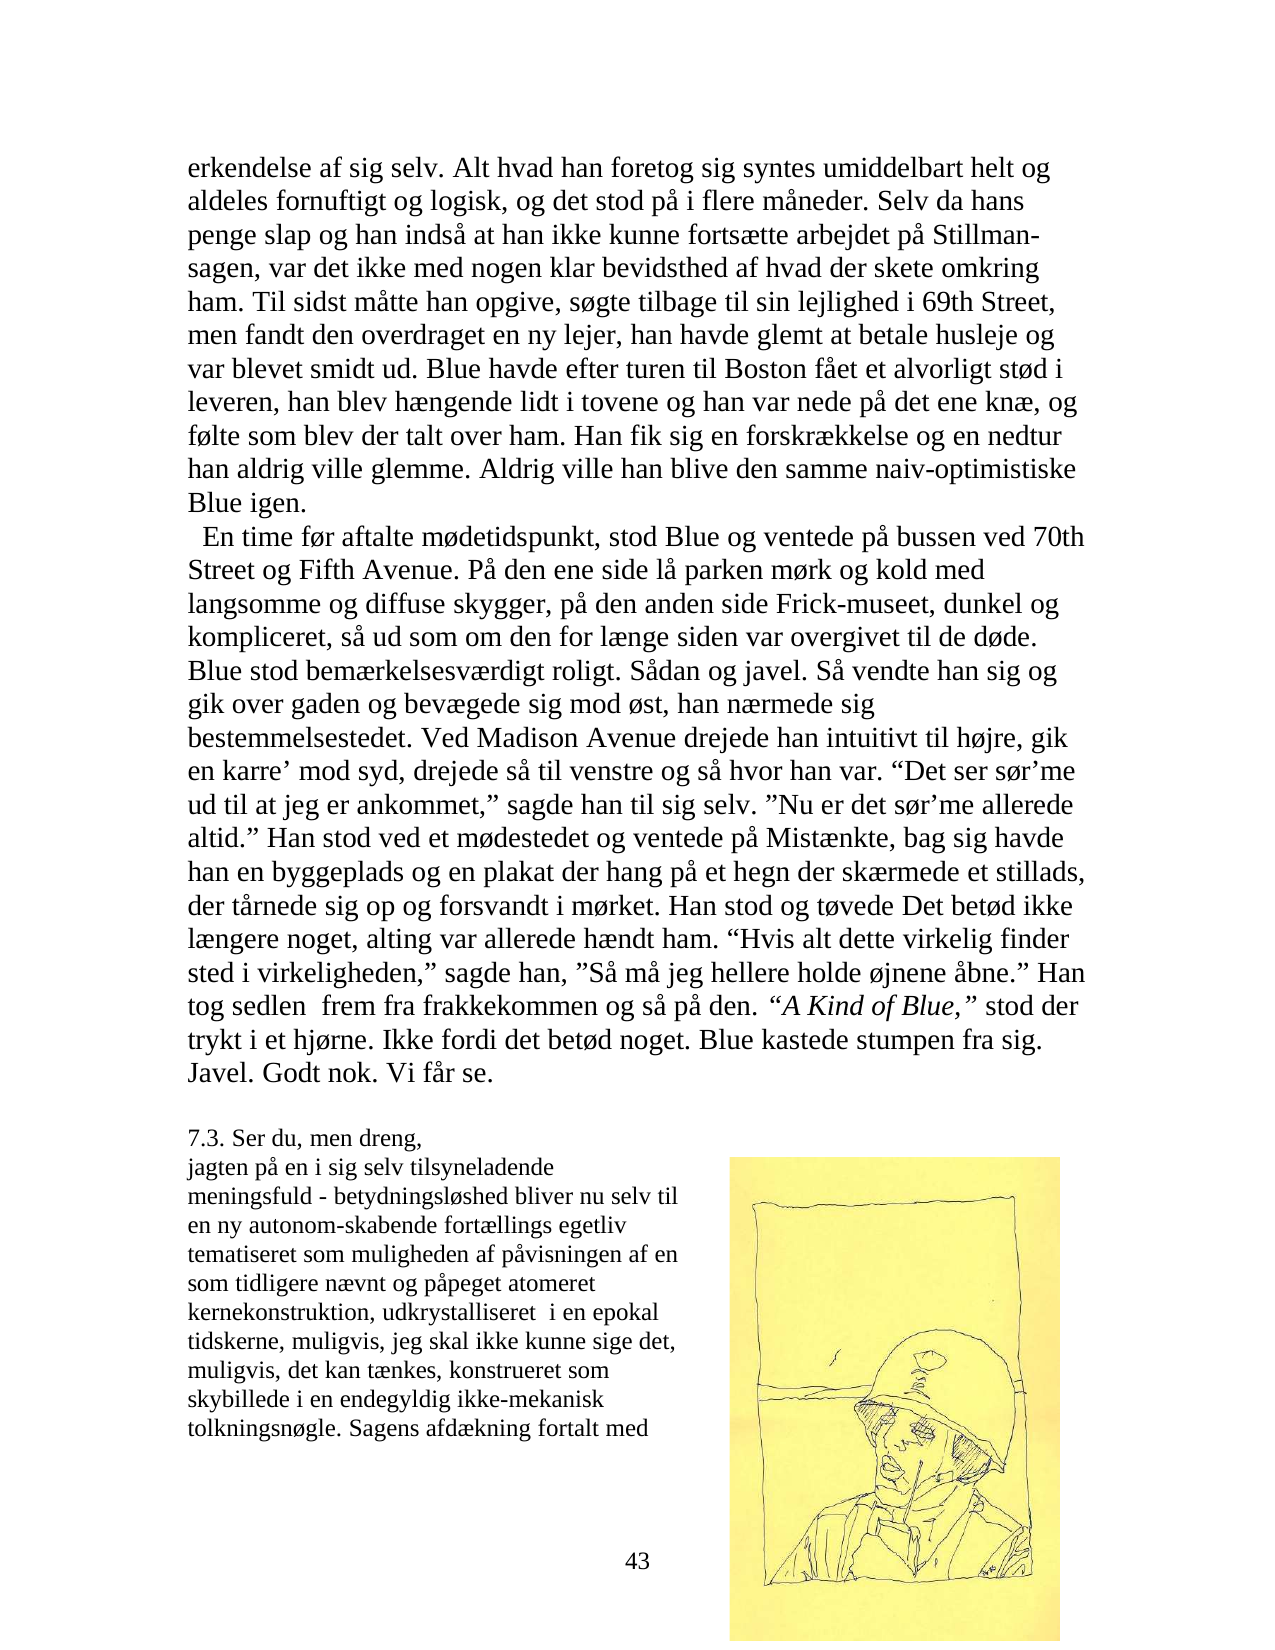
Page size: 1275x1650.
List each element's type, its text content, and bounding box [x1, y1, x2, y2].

picture [729, 1157, 1060, 1641]
text En time før aftalte mødetidspunkt, stod Blue og ventede på bussen ved 70th Street og Fifth Avenue. På den ene side lå parken mørk og kold med langsomme og diffuse skygger, på den anden side Frick-museet, dunkel og kompliceret, så ud som om den for længe siden var overgivet til de døde. Blue stod bemærkelsesværdigt roligt. Sådan og javel. Så vendte han sig og gik over gaden og bevægede sig mod øst, han nærmede sig bestemmelsestedet. Ved Madison Avenue drejede han intuitivt til højre, gik en karre’ mod syd, drejede så til venstre og så hvor han var. “Det ser sør’me ud til at jeg er ankommet,” sagde han til sig selv. ”Nu er det sør’me allerede altid.” Han stod ved et mødestedet og ventede på Mistænkte, bag sig havde han en byggeplads og en plakat der hang på et hegn der skærmede et stillads, der tårnede sig op og forsvandt i mørket. Han stod og tøvede Det betød ikke længere noget, alting var allerede hændt ham. “Hvis alt dette virkelig finder sted i virkeligheden,” sagde han, ”Så må jeg hellere holde øjnene åbne.” Han tog sedlen frem fra frakkekommen og så på den. “A Kind of Blue,” stod der trykt i et hjørne. Ikke fordi det betød noget. Blue kastede stumpen fra sig. Javel. Godt nok. Vi får se. [187, 519, 1088, 1089]
text 7.3. Ser du, men dreng, [187, 1123, 1088, 1152]
text erkendelse af sig selv. Alt hvad han foretog sig syntes umiddelbart helt og aldeles fornuftigt og logisk, og det stod på i flere måneder. Selv da hans penge slap og han indså at han ikke kunne fortsætte arbejdet på Stillman-sagen, var det ikke med nogen klar bevidsthed af hvad der skete omkring ham. Til sidst måtte han opgive, søgte tilbage til sin lejlighed i 69th Street, men fandt den overdraget en ny lejer, han havde glemt at betale husleje og var blevet smidt ud. Blue havde efter turen til Boston fået et alvorligt stød i leveren, han blev hængende lidt i tovene og han var nede på det ene knæ, og følte som blev der talt over ham. Han fik sig en forskrækkelse og en nedtur han aldrig ville glemme. Aldrig ville han blive den samme naiv-optimistiske Blue igen. [187, 150, 1088, 519]
text jagten på en i sig selv tilsyneladende meningsfuld - betydningsløshed bliver nu selv til en ny autonom-skabende fortællings egetliv tematiseret som muligheden af påvisningen af en som tidligere nævnt og påpeget atomeret kernekonstruktion, udkrystalliseret i en epokal tidskerne, muligvis, jeg skal ikke kunne sige det, muligvis, det kan tænkes, konstrueret som skybillede i en endegyldig ikke-mekanisk tolkningsnøgle. Sagens afdækning fortalt med [187, 1152, 702, 1442]
table_header [702, 1149, 1088, 1650]
